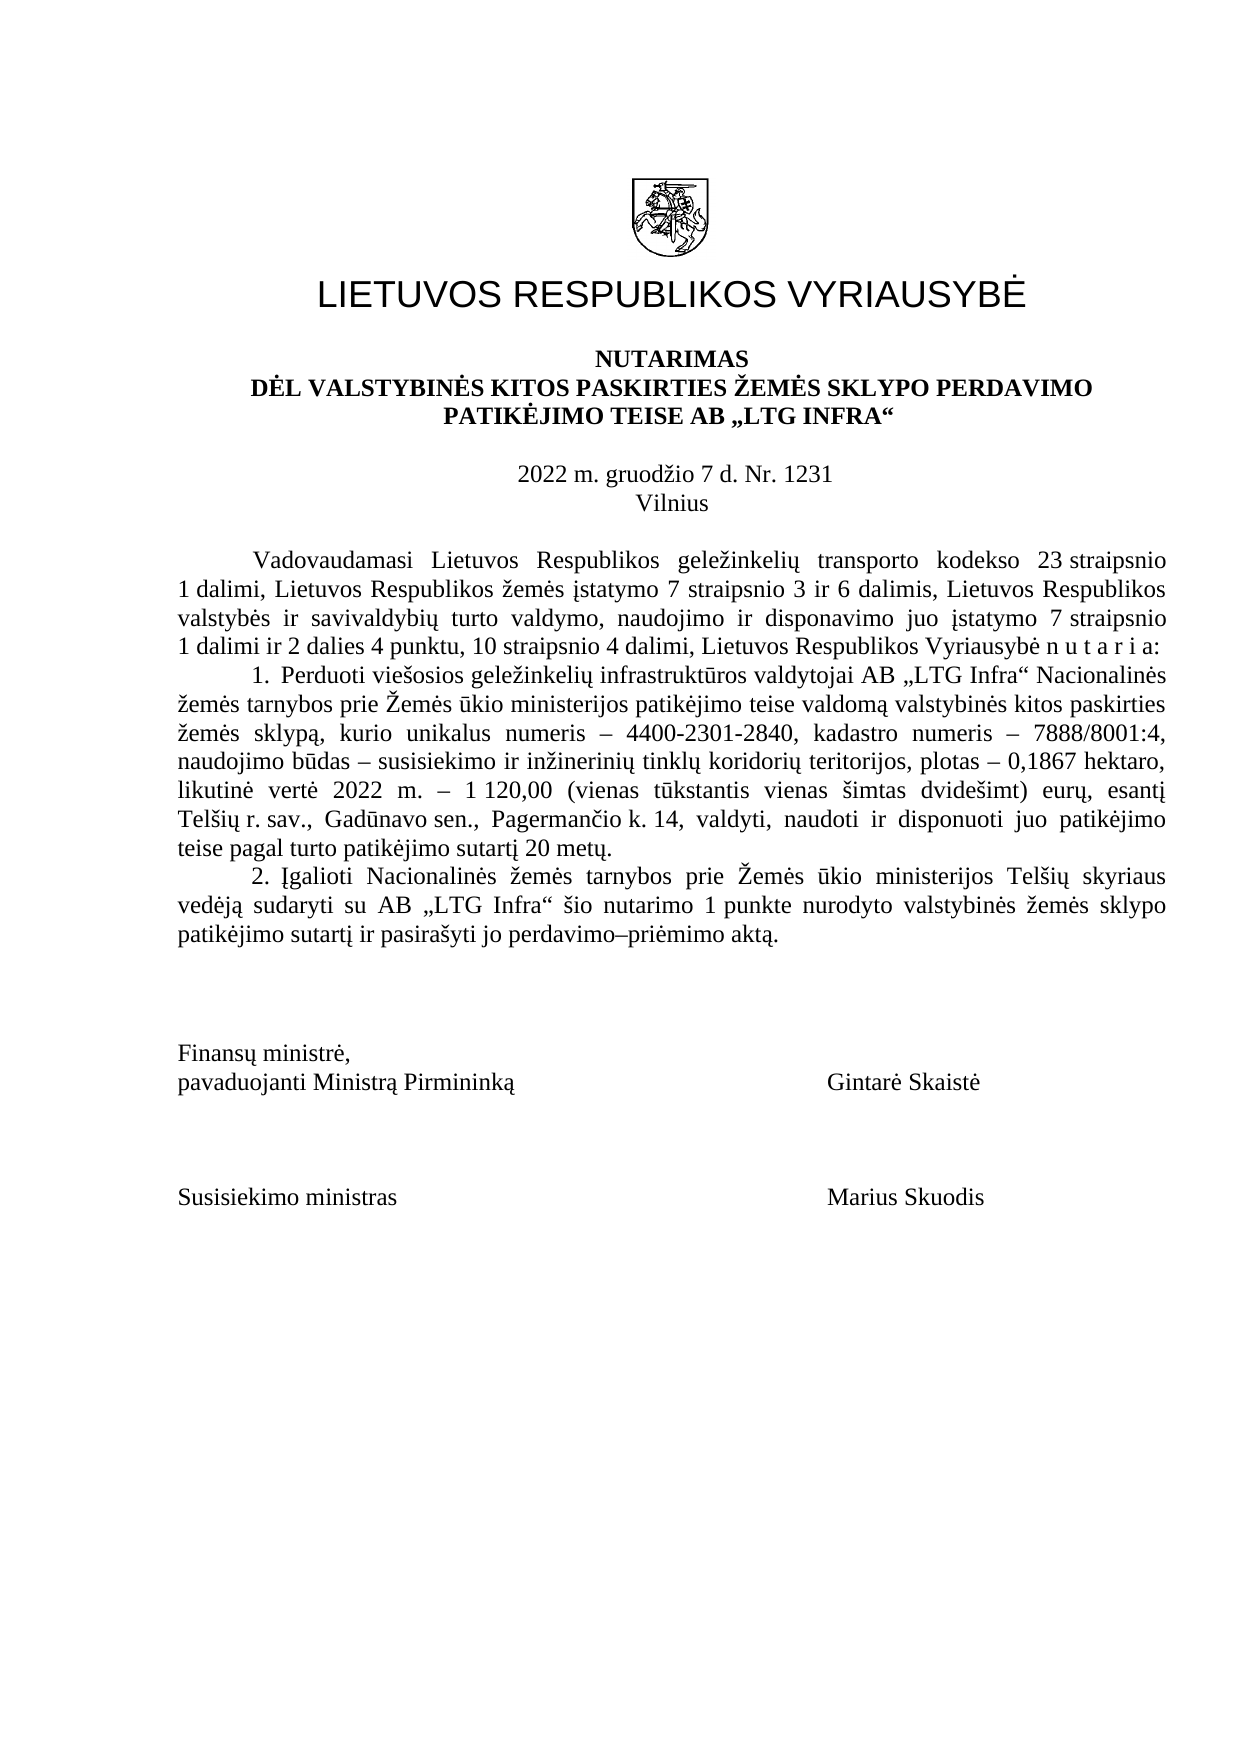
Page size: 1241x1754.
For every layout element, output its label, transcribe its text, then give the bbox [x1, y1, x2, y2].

text 1. Perduoti viešosios geležinkelių infrastruktūros valdytojai AB „LTG Infra“ Nacionalinės žemės tarnybos prie Žemės ūkio ministerijos patikėjimo teise valdomą valstybinės kitos paskirties žemės sklypą, kurio unikalus numeris – 4400-2301-2840, kadastro numeris – 7888/8001:4, naudojimo būdas – susisiekimo ir inžinerinių tinklų koridorių teritorijos, plotas – 0,1867 hektaro, likutinė vertė 2022 m. – 1 120,00 (vienas tūkstantis vienas šimtas dvidešimt) eurų, esantį Telšių r. sav., Gadūnavo sen., Pagermančio k. 14, valdyti, naudoti ir disponuoti juo patikėjimo teise pagal turto patikėjimo sutartį 20 metų. [177, 660, 1167, 861]
text 2. Įgalioti Nacionalinės žemės tarnybos prie Žemės ūkio ministerijos Telšių skyriaus vedėją sudaryti su AB „LTG Infra“ šio nutarimo 1 punkte nurodyto valstybinės žemės sklypo patikėjimo sutartį ir pasirašyti jo perdavimo–priėmimo aktą. [177, 861, 1167, 948]
text nutarimas [177, 344, 1167, 373]
text Lietuvos Respublikos Vyriausybė [177, 272, 1167, 315]
text 2022 m. gruodžio 7 d. Nr. 1231 [177, 459, 1167, 488]
text pavaduojanti Ministrą Pirmininką Gintarė Skaistė [177, 1067, 1167, 1096]
text Vadovaudamasi Lietuvos Respublikos geležinkelių transporto kodekso 23 straipsnio 1 dalimi, Lietuvos Respublikos žemės įstatymo 7 straipsnio 3 ir 6 dalimis, Lietuvos Respublikos valstybės ir savivaldybių turto valdymo, naudojimo ir disponavimo juo įstatymo 7 straipsnio 1 dalimi ir 2 dalies 4 punktu, 10 straipsnio 4 dalimi, Lietuvos Respublikos Vyriausybė n u t a r i a: [177, 545, 1167, 660]
text DĖL VALSTYBINĖS KITOS PASKIRTIES ŽEMĖS SKLYPO PERDAVIMO PATIKĖJIMO TEISE AB „LTG INFRA“ [177, 373, 1167, 430]
text Vilnius [177, 488, 1167, 516]
text Susisiekimo ministras Marius Skuodis [177, 1182, 1167, 1211]
text Finansų ministrė, [177, 1038, 1167, 1067]
